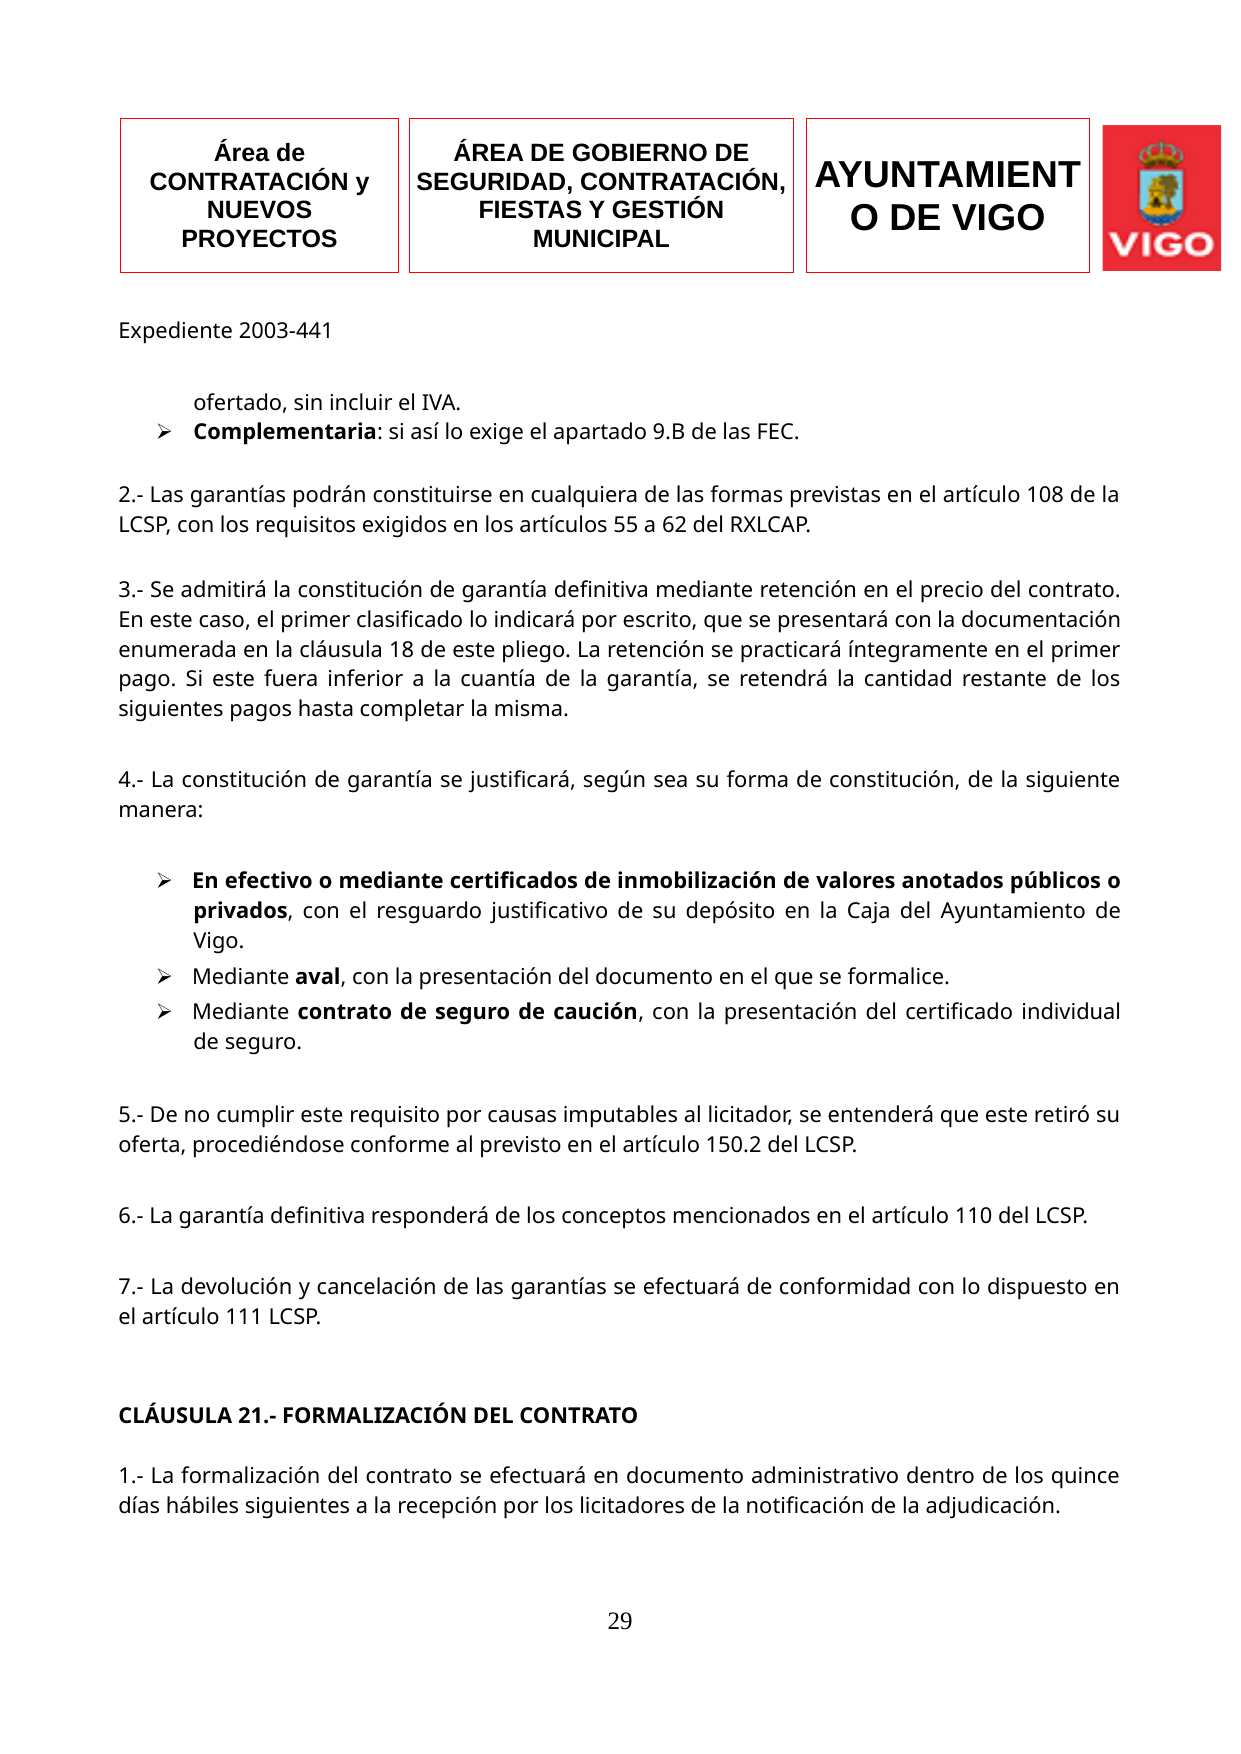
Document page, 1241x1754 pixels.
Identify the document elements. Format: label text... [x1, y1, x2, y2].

list Mediante aval, con la presentación del documento en el que se formalice. [156, 961, 1122, 990]
list ofertado, sin incluir el IVA. [156, 386, 1122, 416]
list Complementaria: si así lo exige el apartado 9.B de las FEC. [156, 416, 1122, 446]
text 6.- La garantía definitiva responderá de los conceptos mencionados en el artículo 110 del LCSP. [118, 1200, 1122, 1229]
text 7.- La devolución y cancelación de las garantías se efectuará de conformidad con lo dispuesto en el artículo 111 LCSP. [118, 1271, 1122, 1331]
text 4.- La constitución de garantía se justificará, según sea su forma de constitución, de la siguiente manera: [118, 764, 1122, 824]
text 3.- Se admitirá la constitución de garantía definitiva mediante retención en el precio del contrato. En este caso, el primer clasificado lo indicará por escrito, que se presentará con la documentación enumerada en la cláusula 18 de este pliego. La retención se practicará íntegramente en el primer pago. Si este fuera inferior a la cuantía de la garantía, se retendrá la cantidad restante de los siguientes pagos hasta completar la misma. [118, 574, 1122, 723]
list Mediante contrato de seguro de caución, con la presentación del certificado individual de seguro. [156, 996, 1122, 1056]
text 2.- Las garantías podrán constituirse en cualquiera de las formas previstas en el artículo 108 de la LCSP, con los requisitos exigidos en los artículos 55 a 62 del RXLCAP. [118, 479, 1122, 538]
picture [1102, 125, 1222, 271]
text CLÁUSULA 21.- FORMALIZACIÓN DEL CONTRATO [118, 1400, 1122, 1430]
text 1.- La formalización del contrato se efectuará en documento administrativo dentro de los quince días hábiles siguientes a la recepción por los licitadores de la notificación de la adjudicación. [118, 1460, 1122, 1519]
text 5.- De no cumplir este requisito por causas imputables al licitador, se entenderá que este retiró su oferta, procediéndose conforme al previsto en el artículo 150.2 del LCSP. [118, 1099, 1122, 1158]
list En efectivo o mediante certificados de inmobilización de valores anotados públicos o privados, con el resguardo justificativo de su depósito en la Caja del Ayuntamiento de Vigo. [156, 865, 1122, 955]
